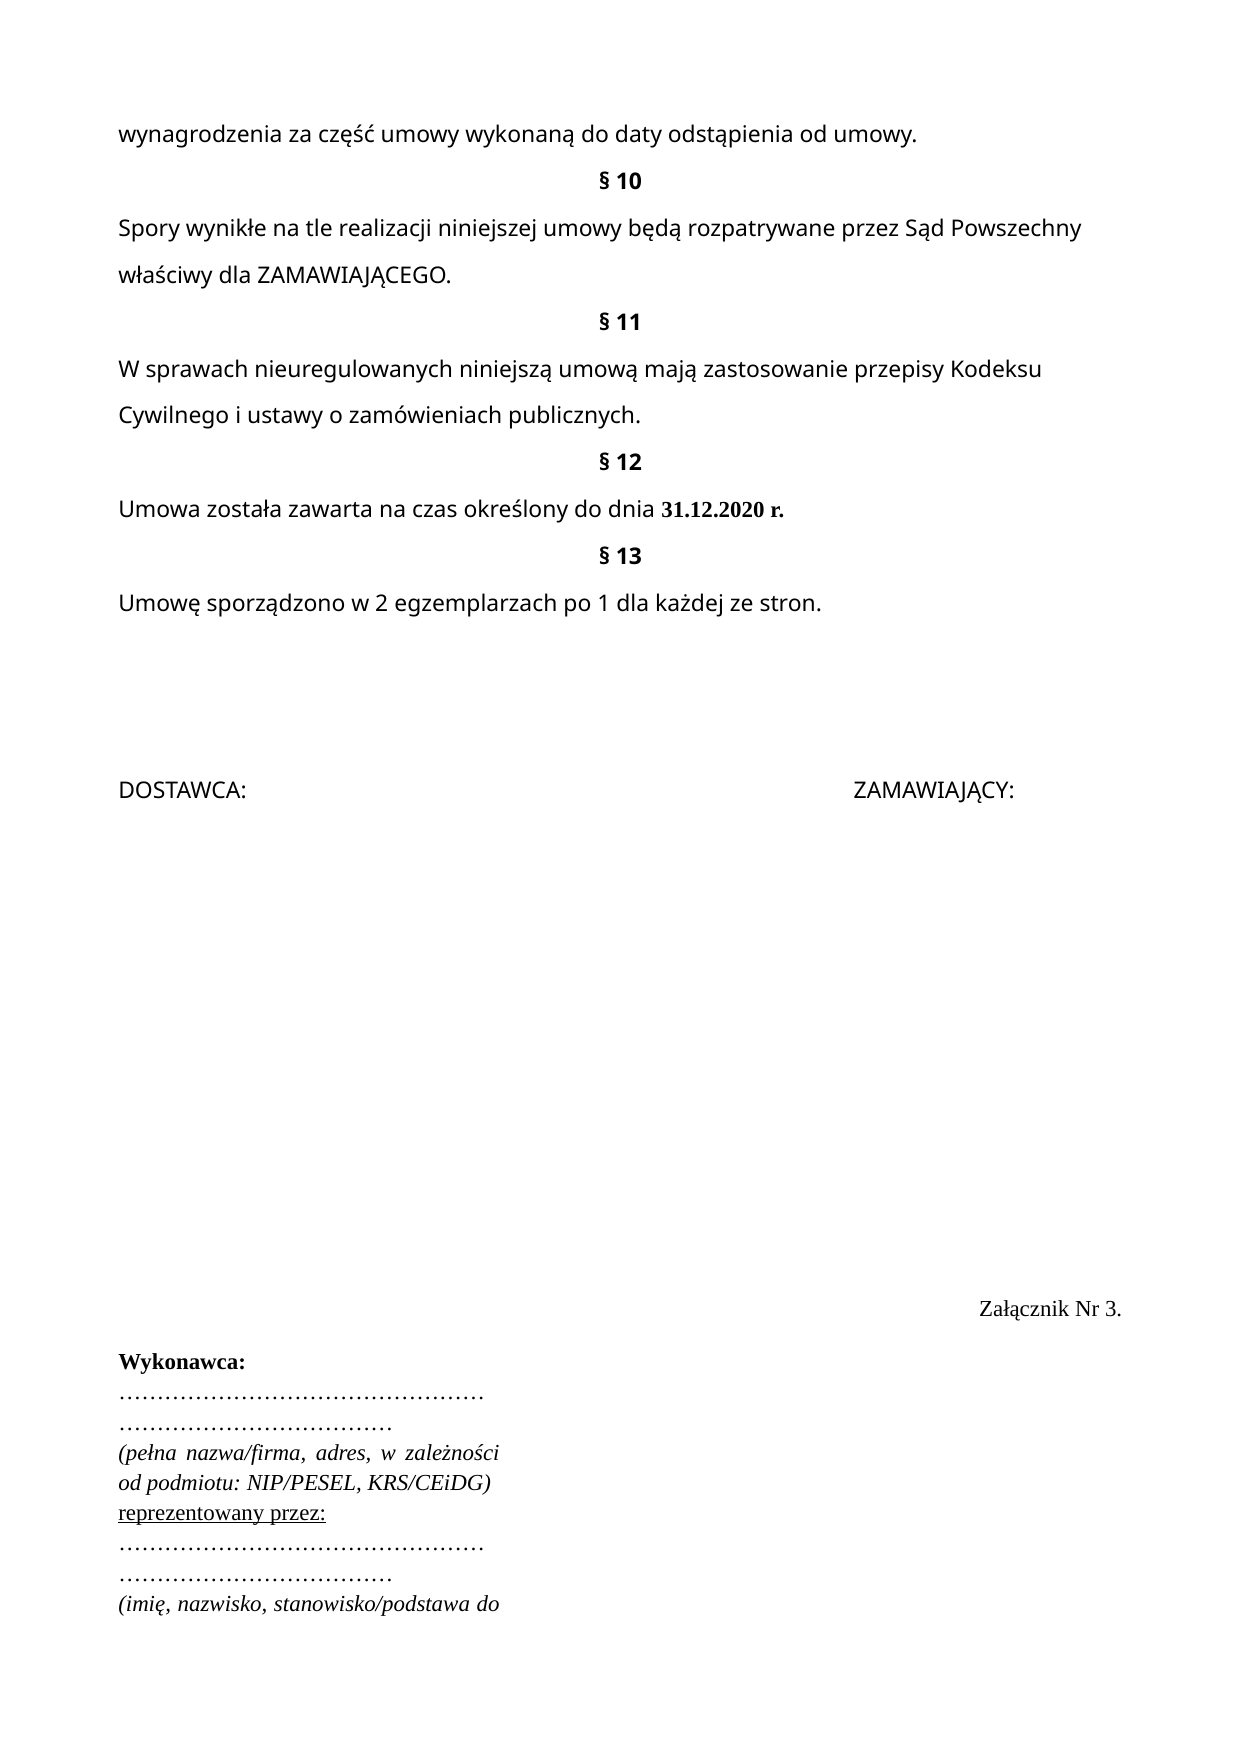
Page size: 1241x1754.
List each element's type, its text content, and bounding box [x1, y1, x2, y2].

text (pełna nazwa/firma, adres, w zależności od podmiotu: NIP/PESEL, KRS/CEiDG) [118, 1439, 502, 1495]
text Umowa została zawarta na czas określony do dnia 31.12.2020 r. [118, 493, 1122, 524]
text wynagrodzenia za część umowy wykonaną do daty odstąpienia od umowy. [118, 118, 1122, 149]
text § 13 [118, 540, 1122, 571]
text W sprawach nieuregulowanych niniejszą umową mają zastosowanie przepisy Kodeksu Cywilnego i ustawy o zamówieniach publicznych. [118, 352, 1122, 431]
text Załącznik Nr 3. [118, 1296, 1122, 1322]
text § 11 [118, 306, 1122, 337]
text Spory wynikłe na tle realizacji niniejszej umowy będą rozpatrywane przez Sąd Powszechny właściwy dla ZAMAWIAJĄCEGO. [118, 212, 1122, 290]
text ………………………………………………………………………… [118, 1378, 502, 1435]
text Umowę sporządzono w 2 egzemplarzach po 1 dla każdej ze stron. [118, 587, 1122, 618]
text (imię, nazwisko, stanowisko/podstawa do [118, 1590, 502, 1616]
text reprezentowany przez: [118, 1499, 1122, 1526]
text Wykonawca: [118, 1348, 1122, 1374]
text § 12 [118, 446, 1122, 477]
text § 10 [118, 165, 1122, 196]
text DOSTAWCA: ZAMAWIAJĄCY: [118, 774, 1122, 806]
text ………………………………………………………………………… [118, 1529, 502, 1586]
